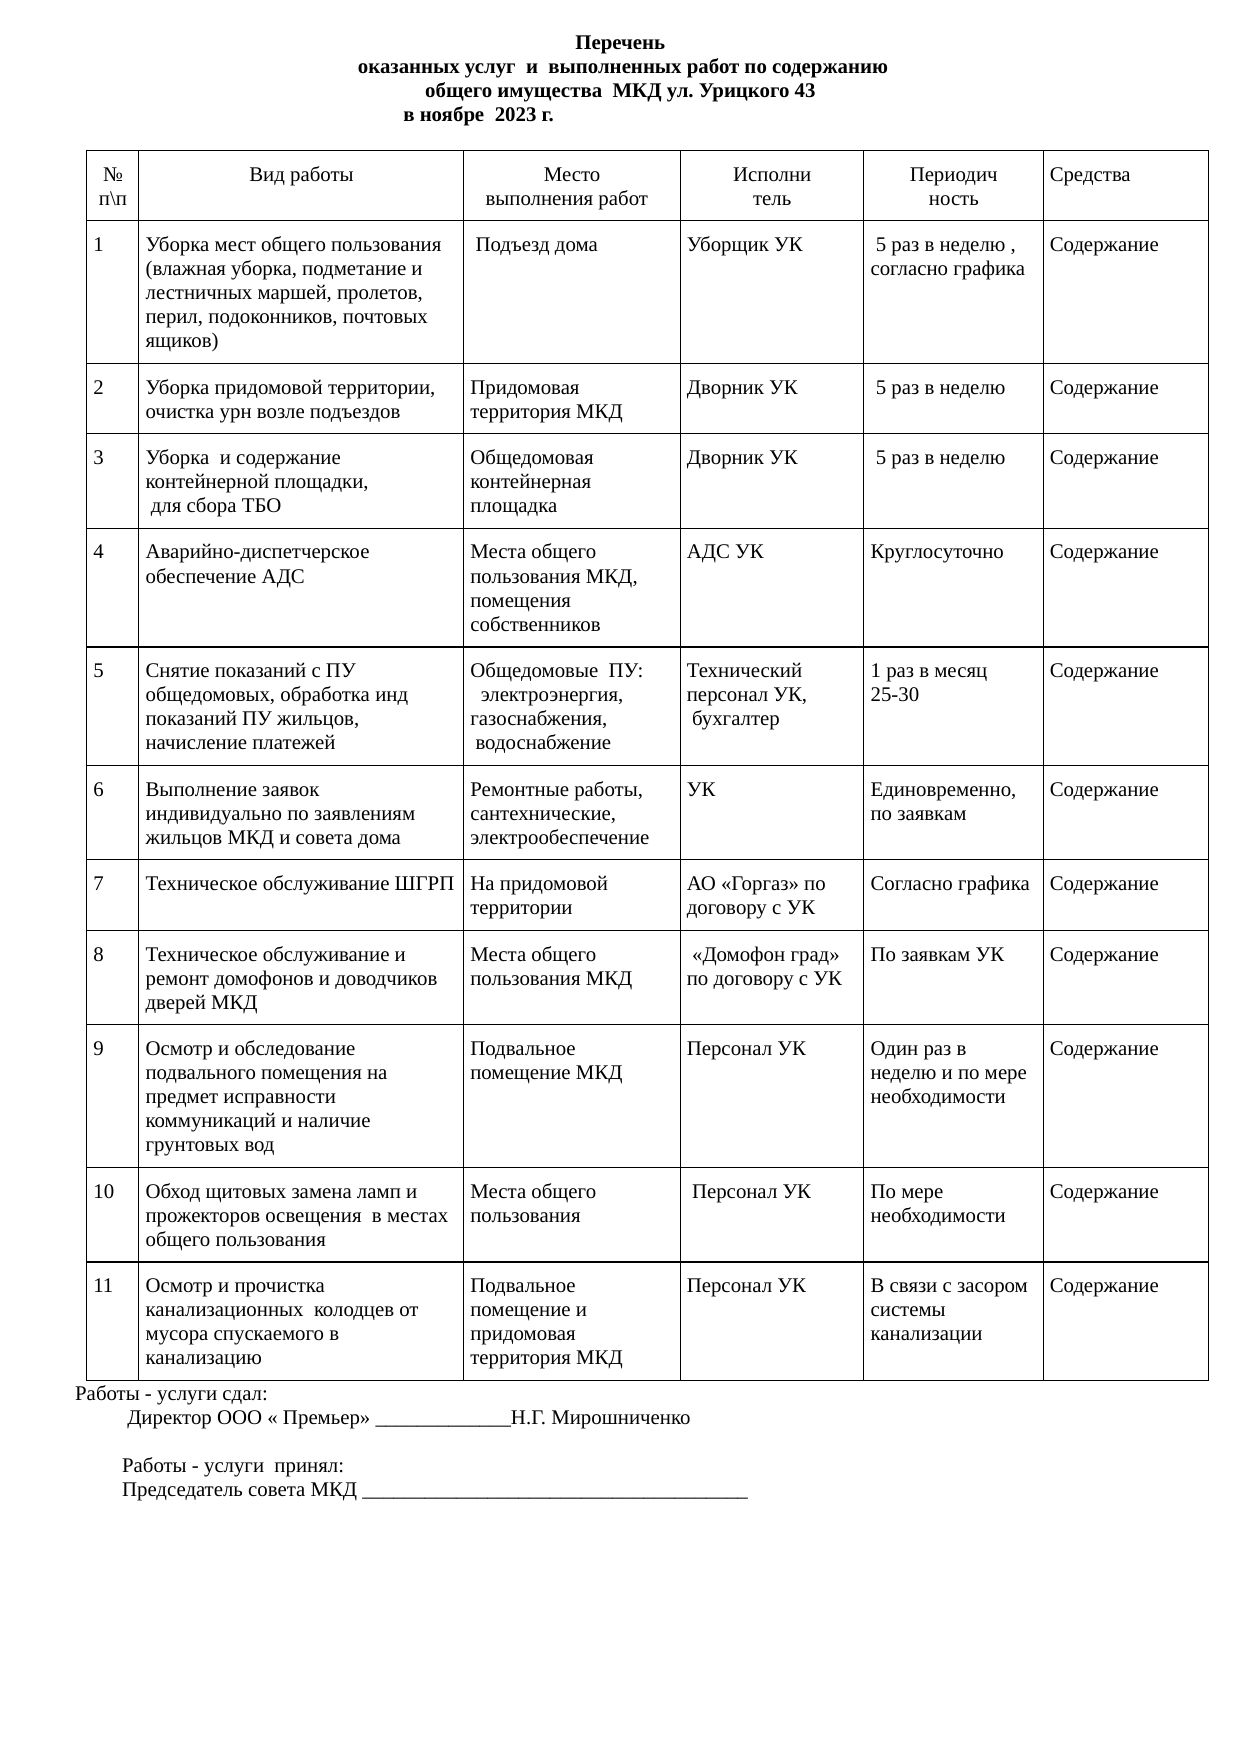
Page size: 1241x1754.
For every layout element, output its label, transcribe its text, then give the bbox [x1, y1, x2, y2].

table_cell Подвальное помещение и придомовая территория МКД [464, 1263, 680, 1380]
table_cell 6 [87, 766, 138, 859]
text оказанных услуг и выполненных работ по содержанию [75, 54, 1165, 78]
text Работы - услуги принял: [75, 1453, 1165, 1477]
table_cell Подъезд дома [464, 221, 680, 363]
table_cell Содержание [1044, 860, 1208, 930]
table_cell 10 [87, 1168, 138, 1261]
table_cell Уборка мест общего пользования (влажная уборка, подметание и лестничных маршей, пролетов, перил, подоконников, почтовых ящиков) [139, 221, 463, 363]
table_cell Персонал УК [681, 1263, 863, 1380]
table_header Исполни тель [681, 151, 863, 220]
table_cell Придомовая территория МКД [464, 364, 680, 433]
text общего имущества МКД ул. Урицкого 43 [75, 78, 1165, 102]
table_cell Круглосуточно [864, 529, 1043, 646]
table_cell 11 [87, 1263, 138, 1380]
text Работы - услуги сдал: [75, 1381, 1165, 1405]
table_header Место выполнения работ [464, 151, 680, 220]
table_cell Уборка и содержание контейнерной площадки, для сбора ТБО [139, 434, 463, 528]
table_cell Осмотр и обследование подвального помещения на предмет исправности коммуникаций и наличие грунтовых вод [139, 1025, 463, 1167]
table_cell Содержание [1044, 1025, 1208, 1167]
table_cell «Домофон град» по договору с УК [681, 931, 863, 1024]
table_cell Содержание [1044, 221, 1208, 363]
table_cell 3 [87, 434, 138, 528]
table_cell Обход щитовых замена ламп и прожекторов освещения в местах общего пользования [139, 1168, 463, 1261]
table_cell 7 [87, 860, 138, 930]
text Перечень [75, 29, 1165, 54]
table_cell Один раз в неделю и по мере необходимости [864, 1025, 1043, 1167]
table_cell Уборка придомовой территории, очистка урн возле подъездов [139, 364, 463, 433]
table_cell Содержание [1044, 364, 1208, 433]
table_cell 5 раз в неделю , согласно графика [864, 221, 1043, 363]
table_cell Общедомовая контейнерная площадка [464, 434, 680, 528]
table_cell Содержание [1044, 648, 1208, 765]
table_cell Персонал УК [681, 1025, 863, 1167]
table_cell На придомовой территории [464, 860, 680, 930]
table_cell В связи с засором системы канализации [864, 1263, 1043, 1380]
table_cell Аварийно-диспетчерское обеспечение АДС [139, 529, 463, 646]
table_cell Содержание [1044, 931, 1208, 1024]
table_cell Места общего пользования МКД, помещения собственников [464, 529, 680, 646]
table_cell Содержание [1044, 1168, 1208, 1261]
table_cell Содержание [1044, 434, 1208, 528]
table_cell Общедомовые ПУ: электроэнергия, газоснабжения, водоснабжение [464, 648, 680, 765]
table_cell 5 раз в неделю [864, 364, 1043, 433]
table_cell АО «Горгаз» по договору с УК [681, 860, 863, 930]
table_cell Выполнение заявок индивидуально по заявлениям жильцов МКД и совета дома [139, 766, 463, 859]
table_cell По заявкам УК [864, 931, 1043, 1024]
table_cell 5 [87, 648, 138, 765]
table_cell Персонал УК [681, 1168, 863, 1261]
table_cell 5 раз в неделю [864, 434, 1043, 528]
table_cell Техническое обслуживание и ремонт домофонов и доводчиков дверей МКД [139, 931, 463, 1024]
table_cell Техническое обслуживание ШГРП [139, 860, 463, 930]
table_cell 4 [87, 529, 138, 646]
table_cell УК [681, 766, 863, 859]
text в ноябре 2023 г. [75, 102, 1165, 126]
table_cell Снятие показаний с ПУ общедомовых, обработка инд показаний ПУ жильцов, начисление платежей [139, 648, 463, 765]
table_cell 1 [87, 221, 138, 363]
table_header Средства [1044, 151, 1208, 220]
table_cell Подвальное помещение МКД [464, 1025, 680, 1167]
table_cell Места общего пользования МКД [464, 931, 680, 1024]
table_header Вид работы [139, 151, 463, 220]
table_cell 8 [87, 931, 138, 1024]
table_cell Ремонтные работы, сантехнические, электрообеспечение [464, 766, 680, 859]
text Директор ООО « Премьер» _____________Н.Г. Мирошниченко [75, 1405, 1165, 1429]
text Председатель совета МКД _____________________________________ [75, 1477, 1165, 1501]
table_cell Технический персонал УК, бухгалтер [681, 648, 863, 765]
table_cell Уборщик УК [681, 221, 863, 363]
table_cell Дворник УК [681, 434, 863, 528]
table_cell Дворник УК [681, 364, 863, 433]
table_cell 2 [87, 364, 138, 433]
table_cell АДС УК [681, 529, 863, 646]
table_cell По мере необходимости [864, 1168, 1043, 1261]
table_header № п\п [87, 151, 138, 220]
table_cell Осмотр и прочистка канализационных колодцев от мусора спускаемого в канализацию [139, 1263, 463, 1380]
table_cell 9 [87, 1025, 138, 1167]
table_cell Места общего пользования [464, 1168, 680, 1261]
table_cell Содержание [1044, 766, 1208, 859]
table_cell 1 раз в месяц 25-30 [864, 648, 1043, 765]
table_header Периодич ность [864, 151, 1043, 220]
table_cell Согласно графика [864, 860, 1043, 930]
table_cell Содержание [1044, 1263, 1208, 1380]
table_cell Единовременно, по заявкам [864, 766, 1043, 859]
table_cell Содержание [1044, 529, 1208, 646]
